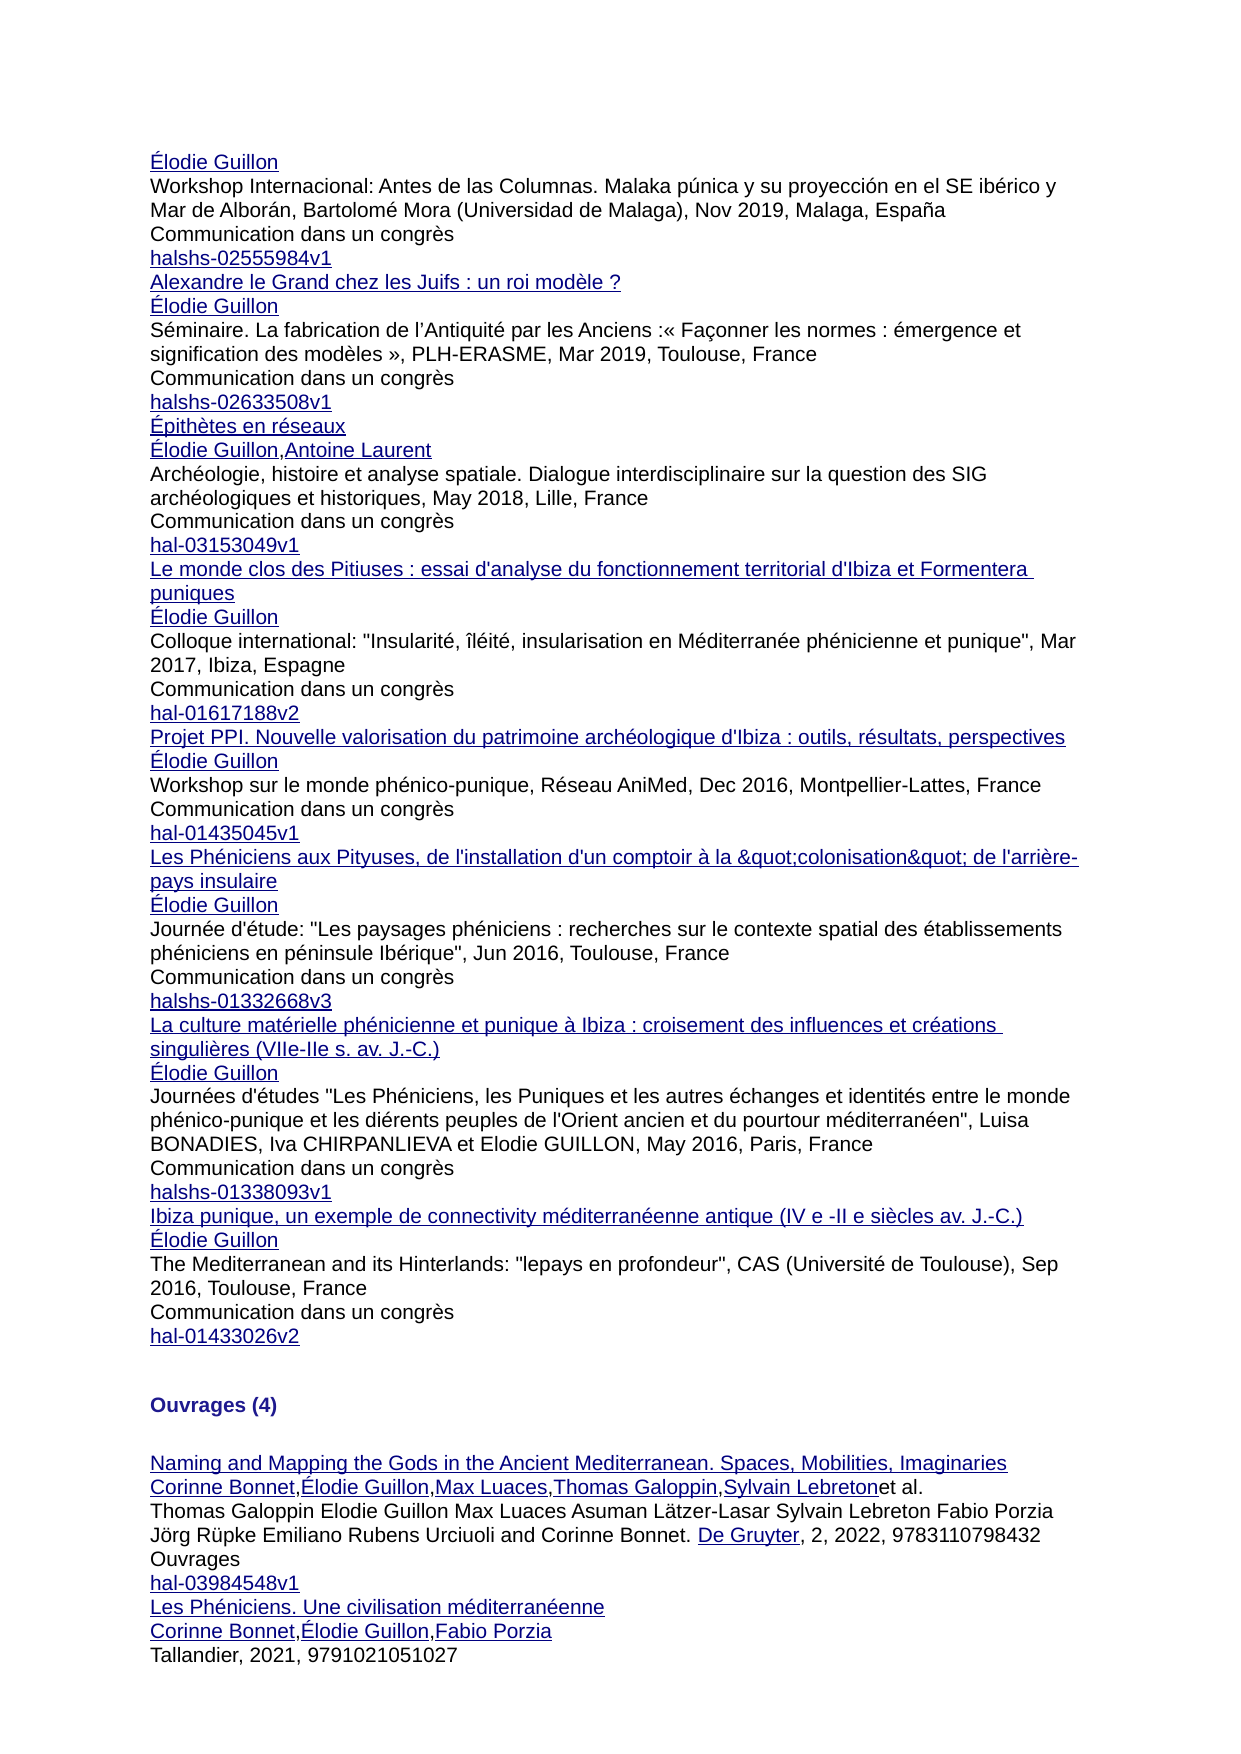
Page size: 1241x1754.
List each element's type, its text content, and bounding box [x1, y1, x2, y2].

table_cell Alexandre le Grand chez les Juifs : un roi modèle ? Élodie Guillon Séminaire. La fabrication de l’Antiquité par les Anciens :« Façonner les normes : émergence et signification des modèles », PLH-ERASME, Mar 2019, Toulouse, France Communication dans un congrès halshs-02633508v1 [150, 270, 1090, 413]
table_cell Ibiza punique, un exemple de connectivity méditerranéenne antique (IV e -II e siècles av. J.-C.) Élodie Guillon The Mediterranean and its Hinterlands: "lepays en profondeur", CAS (Université de Toulouse), Sep 2016, Toulouse, France Communication dans un congrès hal-01433026v2 [150, 1204, 1090, 1348]
table_cell Le monde clos des Pitiuses : essai d'analyse du fonctionnement territorial d'Ibiza et Formentera puniques Élodie Guillon Colloque international: "Insularité, îléité, insularisation en Méditerranée phénicienne et punique", Mar 2017, Ibiza, Espagne Communication dans un congrès hal-01617188v2 [150, 557, 1090, 725]
subtitle Ouvrages (4) [150, 1393, 1090, 1417]
table_cell Les Phéniciens. Une civilisation méditerranéenne Corinne Bonnet,Élodie Guillon,Fabio Porzia Tallandier, 2021, 9791021051027 [150, 1595, 1090, 1667]
table_cell Projet PPI. Nouvelle valorisation du patrimoine archéologique d'Ibiza : outils, résultats, perspectives Élodie Guillon Workshop sur le monde phénico-punique, Réseau AniMed, Dec 2016, Montpellier-Lattes, France Communication dans un congrès hal-01435045v1 [150, 725, 1090, 845]
table_header Naming and Mapping the Gods in the Ancient Mediterranean. Spaces, Mobilities, Imaginaries Corinne Bonnet,Élodie Guillon,Max Luaces,Thomas Galoppin,Sylvain Lebretonet al. Thomas Galoppin Elodie Guillon Max Luaces Asuman Lätzer-Lasar Sylvain Lebreton Fabio Porzia Jörg Rüpke Emiliano Rubens Urciuoli and Corinne Bonnet. De Gruyter, 2, 2022, 9783110798432 Ouvrages hal-03984548v1 [150, 1451, 1090, 1595]
table_cell Les Phéniciens aux Pityuses, de l'installation d'un comptoir à la &quot;colonisation&quot; de l'arrière-pays insulaire Élodie Guillon Journée d'étude: "Les paysages phéniciens : recherches sur le contexte spatial des établissements phéniciens en péninsule Ibérique", Jun 2016, Toulouse, France Communication dans un congrès halshs-01332668v3 [150, 845, 1090, 1012]
table_cell Élodie Guillon Workshop Internacional: Antes de las Columnas. Malaka púnica y su proyección en el SE ibérico y Mar de Alborán, Bartolomé Mora (Universidad de Malaga), Nov 2019, Malaga, España Communication dans un congrès halshs-02555984v1 [150, 150, 1090, 270]
table_cell Épithètes en réseaux Élodie Guillon,Antoine Laurent Archéologie, histoire et analyse spatiale. Dialogue interdisciplinaire sur la question des SIG archéologiques et historiques, May 2018, Lille, France Communication dans un congrès hal-03153049v1 [150, 414, 1090, 557]
table_cell La culture matérielle phénicienne et punique à Ibiza : croisement des influences et créations singulières (VIIe-IIe s. av. J.-C.) Élodie Guillon Journées d'études "Les Phéniciens, les Puniques et les autres échanges et identités entre le monde phénico-punique et les diérents peuples de l'Orient ancien et du pourtour méditerranéen", Luisa BONADIES, Iva CHIRPANLIEVA et Elodie GUILLON, May 2016, Paris, France Communication dans un congrès halshs-01338093v1 [150, 1013, 1090, 1204]
